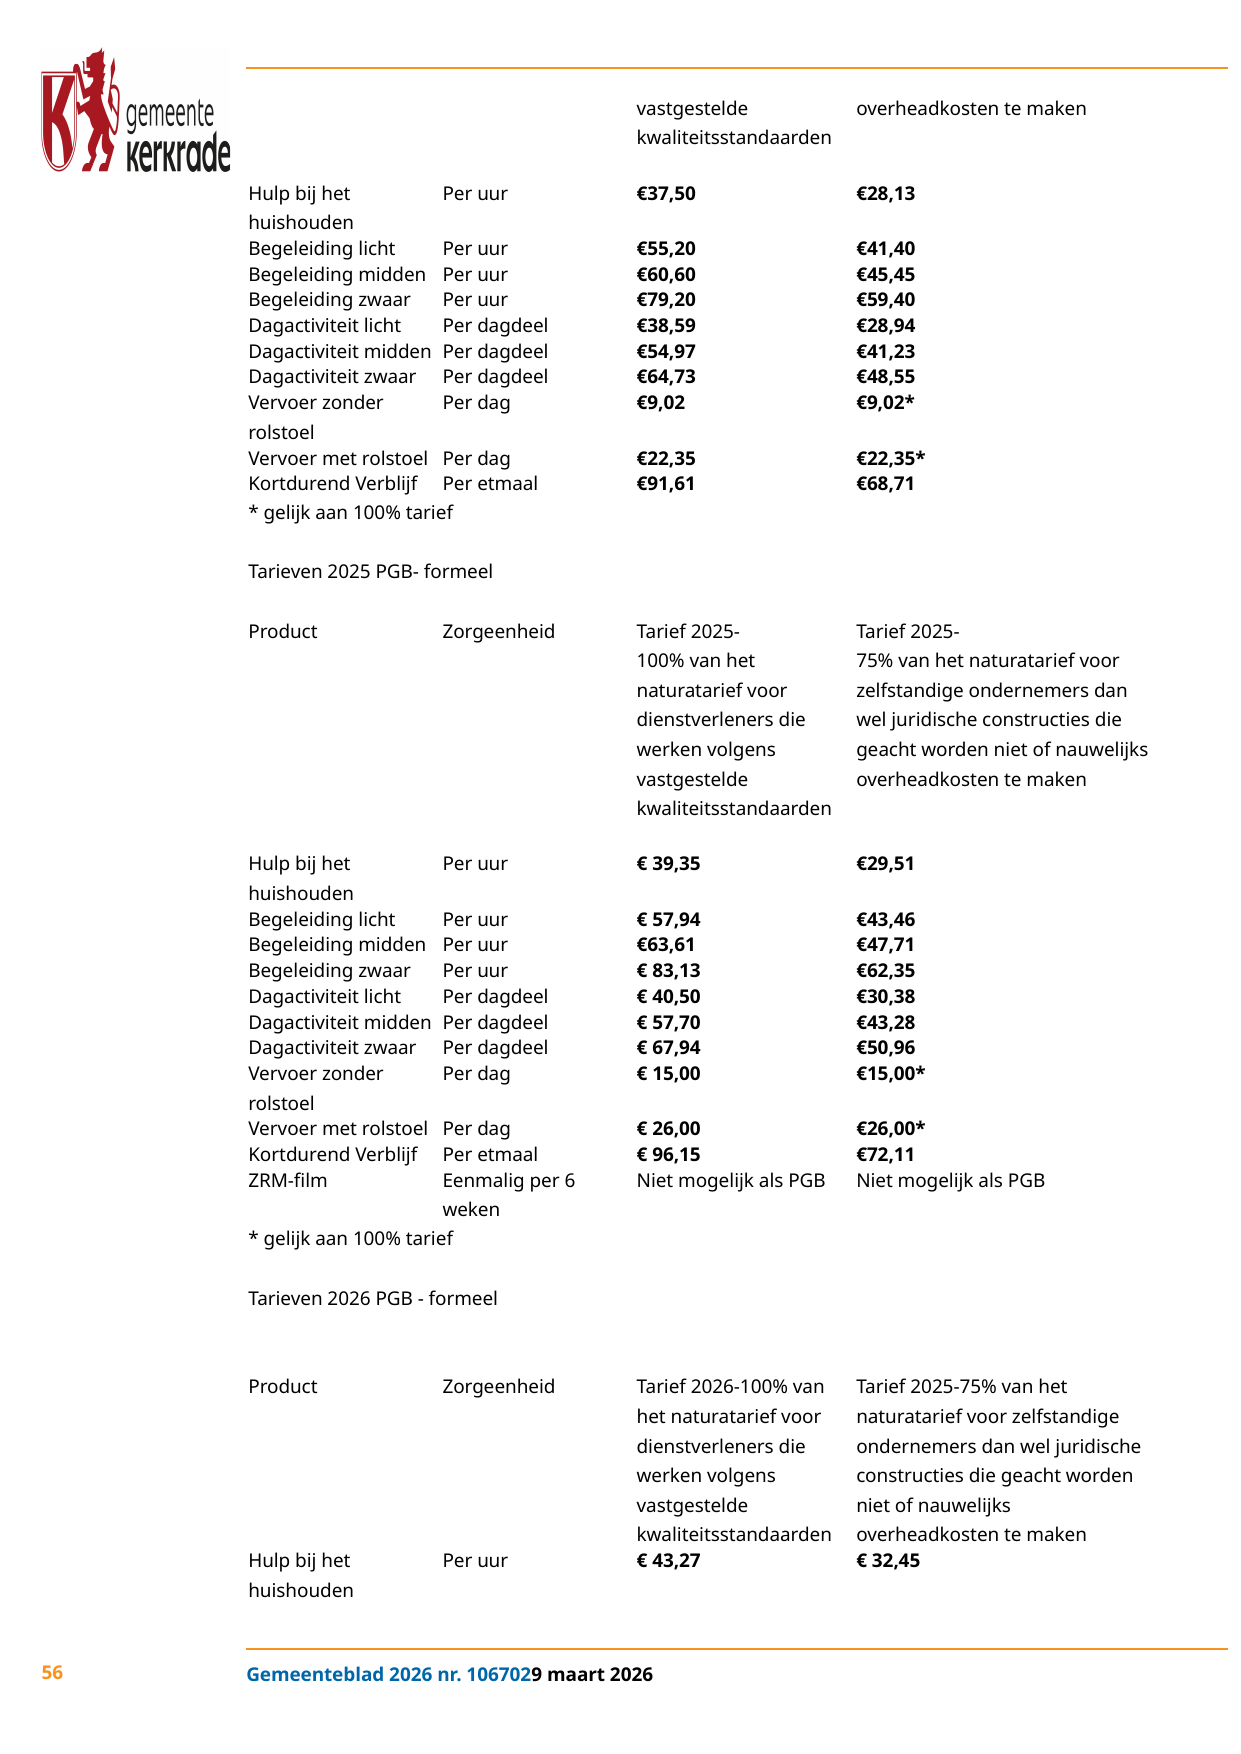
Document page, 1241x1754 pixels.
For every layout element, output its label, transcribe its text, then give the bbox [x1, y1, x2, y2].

table_cell €15,00* [856, 1060, 1152, 1116]
table_cell Per uur [442, 906, 636, 932]
table_cell Per dag [442, 389, 636, 445]
table_header overheadkosten te maken [856, 95, 1152, 180]
text * gelijk aan 100% tarief [248, 499, 1152, 525]
table_cell Per dag [442, 445, 636, 470]
table_cell €26,00* [856, 1116, 1152, 1141]
table_cell €48,55 [856, 364, 1152, 389]
table_cell Per uur [442, 261, 636, 286]
table_cell Begeleiding zwaar [248, 286, 442, 312]
table_cell €22,35* [856, 445, 1152, 470]
table_cell €64,73 [636, 364, 856, 389]
text Tarieven 2025 PGB- formeel [248, 558, 1152, 584]
table_cell €28,94 [856, 312, 1152, 338]
table_cell ZRM-film [248, 1167, 442, 1222]
table_cell € 32,45 [856, 1547, 1152, 1603]
table_cell €43,28 [856, 1009, 1152, 1034]
table_cell Per dagdeel [442, 1035, 636, 1060]
table_cell Per uur [442, 958, 636, 983]
table_cell €91,61 [636, 470, 856, 496]
table_cell Per dag [442, 1116, 636, 1141]
table_cell Dagactiviteit midden [248, 338, 442, 364]
table_cell Dagactiviteit licht [248, 983, 442, 1009]
table_cell Niet mogelijk als PGB [856, 1167, 1152, 1222]
table_cell € 96,15 [636, 1141, 856, 1167]
table_cell Dagactiviteit zwaar [248, 1035, 442, 1060]
table_cell Per uur [442, 286, 636, 312]
table_cell € 26,00 [636, 1116, 856, 1141]
table_cell €38,59 [636, 312, 856, 338]
table_header [442, 95, 636, 180]
table_cell Per dagdeel [442, 338, 636, 364]
table_cell Begeleiding licht [248, 235, 442, 261]
table_cell Begeleiding licht [248, 906, 442, 932]
table_cell Kortdurend Verblijf [248, 470, 442, 496]
table_header vastgestelde kwaliteitsstandaarden [636, 95, 856, 180]
table_cell € 83,13 [636, 958, 856, 983]
table_cell Vervoer met rolstoel [248, 1116, 442, 1141]
table_cell €68,71 [856, 470, 1152, 496]
table_cell € 15,00 [636, 1060, 856, 1116]
table_cell €62,35 [856, 958, 1152, 983]
table_cell Per dagdeel [442, 364, 636, 389]
table_cell €50,96 [856, 1035, 1152, 1060]
table_cell €55,20 [636, 235, 856, 261]
table_header Tarief 2025- 100% van het naturatarief voor dienstverleners die werken volgens vastgestelde kwaliteitsstandaarden [636, 618, 856, 851]
table_cell Per uur [442, 235, 636, 261]
table_cell €9,02* [856, 389, 1152, 445]
table_cell €41,40 [856, 235, 1152, 261]
picture [41, 47, 231, 172]
table_cell Vervoer zonder rolstoel [248, 389, 442, 445]
table_cell €54,97 [636, 338, 856, 364]
table_cell Begeleiding zwaar [248, 958, 442, 983]
table_cell Per dagdeel [442, 312, 636, 338]
table_cell Per uur [442, 932, 636, 957]
table_cell Dagactiviteit zwaar [248, 364, 442, 389]
table_cell Per etmaal [442, 1141, 636, 1167]
table_header Product [248, 618, 442, 851]
table_cell €29,51 [856, 851, 1152, 906]
table_cell €9,02 [636, 389, 856, 445]
table_cell Per dagdeel [442, 1009, 636, 1034]
table_cell €43,46 [856, 906, 1152, 932]
table_cell Dagactiviteit midden [248, 1009, 442, 1034]
table_cell €28,13 [856, 180, 1152, 235]
table_cell € 57,94 [636, 906, 856, 932]
table_cell Dagactiviteit licht [248, 312, 442, 338]
table_cell € 40,50 [636, 983, 856, 1009]
table_cell Kortdurend Verblijf [248, 1141, 442, 1167]
table_cell Per uur [442, 180, 636, 235]
table_header [248, 95, 442, 180]
table_cell € 39,35 [636, 851, 856, 906]
table_header Tarief 2026-100% van het naturatarief voor dienstverleners die werken volgens vastgestelde kwaliteitsstandaarden [636, 1374, 856, 1547]
table_cell Eenmalig per 6 weken [442, 1167, 636, 1222]
table_header Zorgeenheid [442, 1374, 636, 1547]
table_cell €59,40 [856, 286, 1152, 312]
table_cell Vervoer met rolstoel [248, 445, 442, 470]
table_header Tarief 2025-75% van het naturatarief voor zelfstandige ondernemers dan wel juridische constructies die geacht worden niet of nauwelijks overheadkosten te maken [856, 1374, 1152, 1547]
table_cell €60,60 [636, 261, 856, 286]
table_cell Per etmaal [442, 470, 636, 496]
table_cell Hulp bij het huishouden [248, 851, 442, 906]
table_cell €47,71 [856, 932, 1152, 957]
table_cell €30,38 [856, 983, 1152, 1009]
table_cell €79,20 [636, 286, 856, 312]
table_header Product [248, 1374, 442, 1547]
table_cell € 43,27 [636, 1547, 856, 1603]
table_cell Vervoer zonder rolstoel [248, 1060, 442, 1116]
table_cell €45,45 [856, 261, 1152, 286]
table_cell Per uur [442, 851, 636, 906]
table_cell Per uur [442, 1547, 636, 1603]
table_cell € 57,70 [636, 1009, 856, 1034]
table_cell Hulp bij het huishouden [248, 180, 442, 235]
table_cell €37,50 [636, 180, 856, 235]
table_cell €22,35 [636, 445, 856, 470]
table_cell Begeleiding midden [248, 932, 442, 957]
table_cell Niet mogelijk als PGB [636, 1167, 856, 1222]
text Tarieven 2026 PGB - formeel [248, 1285, 1152, 1311]
table_cell Hulp bij het huishouden [248, 1547, 442, 1603]
text * gelijk aan 100% tarief [248, 1226, 1152, 1251]
table_cell €63,61 [636, 932, 856, 957]
table_cell Per dagdeel [442, 983, 636, 1009]
table_cell € 67,94 [636, 1035, 856, 1060]
table_header Tarief 2025- 75% van het naturatarief voor zelfstandige ondernemers dan wel juridische constructies die geacht worden niet of nauwelijks overheadkosten te maken [856, 618, 1152, 851]
table_cell €72,11 [856, 1141, 1152, 1167]
table_cell Per dag [442, 1060, 636, 1116]
table_cell €41,23 [856, 338, 1152, 364]
table_cell Begeleiding midden [248, 261, 442, 286]
table_header Zorgeenheid [442, 618, 636, 851]
